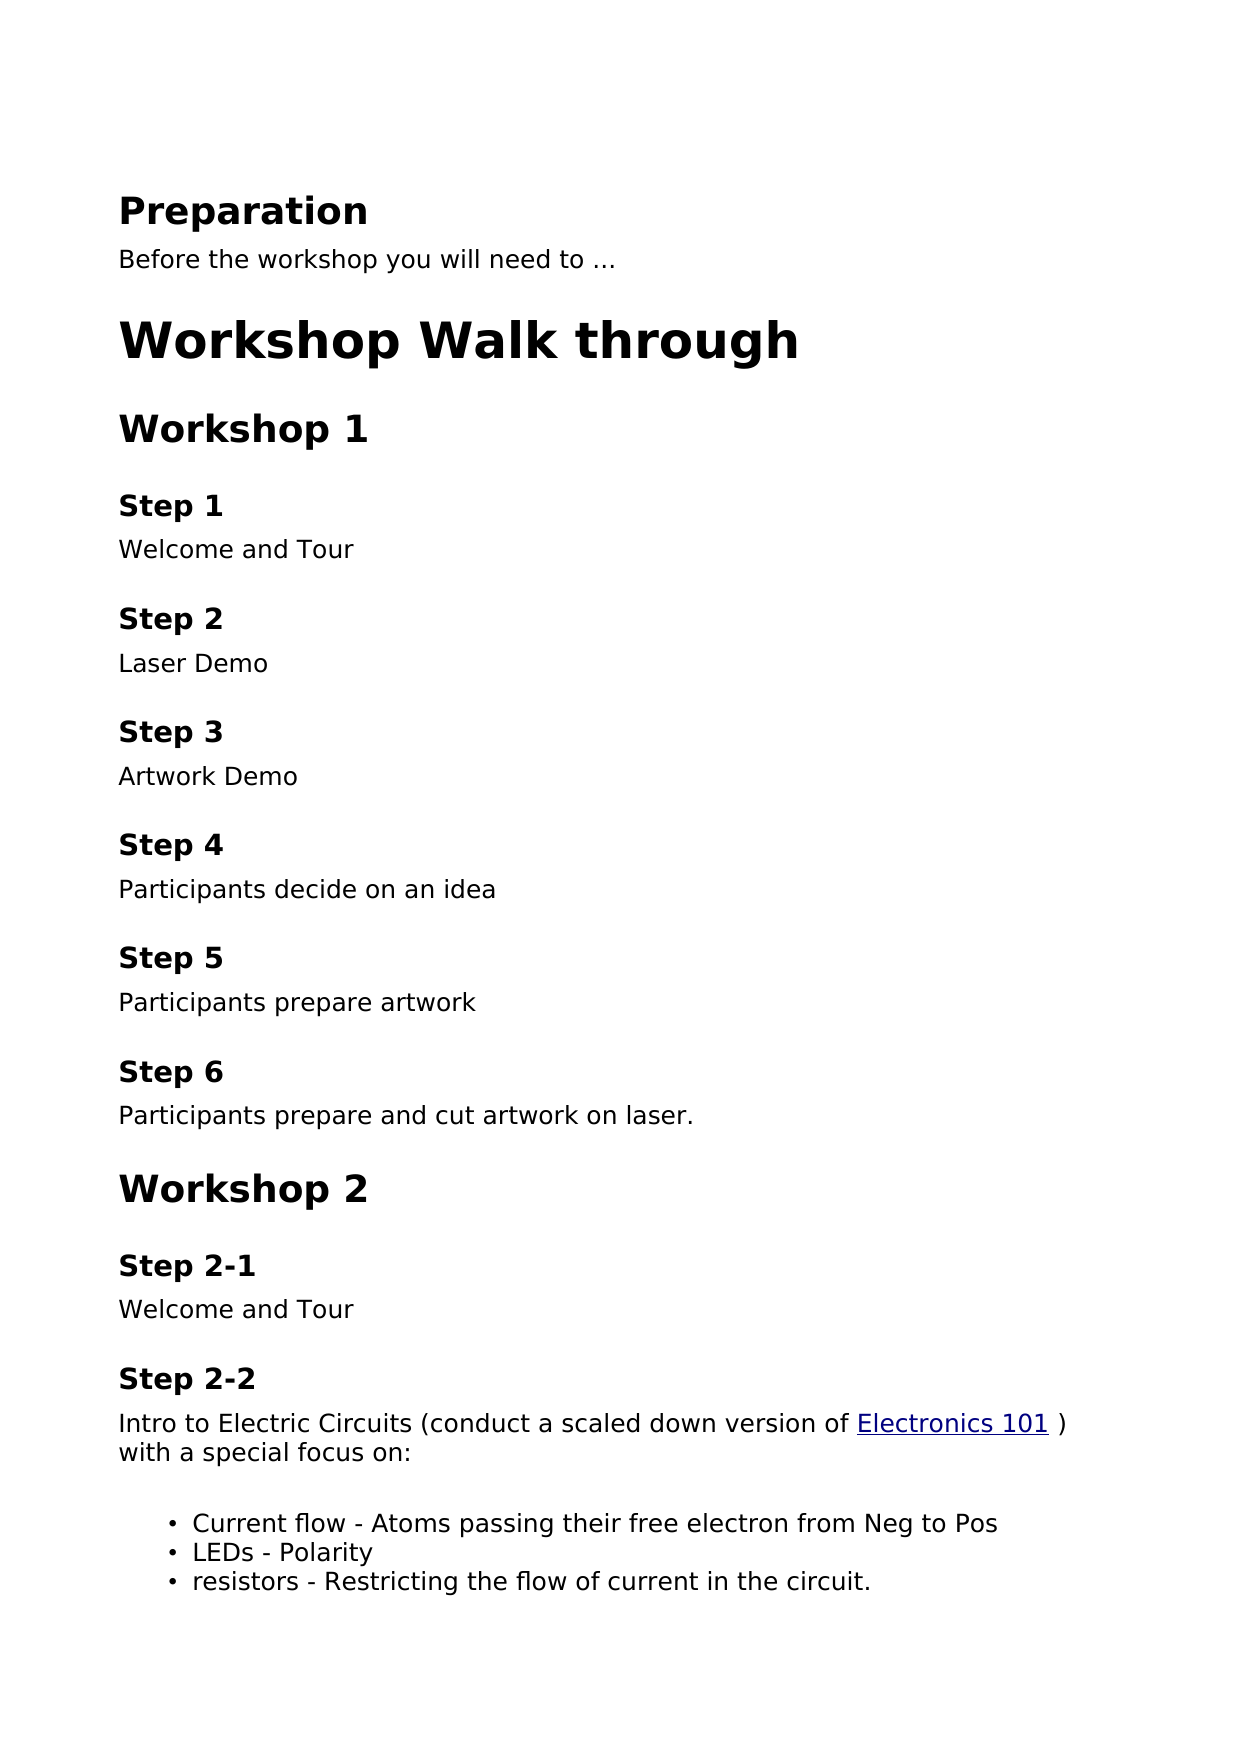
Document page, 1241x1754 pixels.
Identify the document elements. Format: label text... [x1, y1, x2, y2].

subtitle Workshop Walk through [118, 312, 1122, 371]
subtitle Workshop 1 [118, 408, 1122, 452]
subtitle Step 2 [118, 602, 1122, 636]
subtitle Step 1 [118, 489, 1122, 523]
list resistors - Restricting the flow of current in the circuit. [177, 1567, 1122, 1597]
subtitle Step 4 [118, 829, 1122, 863]
subtitle Step 2-1 [118, 1249, 1122, 1283]
list LEDs - Polarity [177, 1538, 1122, 1567]
text Participants decide on an idea [118, 875, 1122, 904]
text Artwork Demo [118, 762, 1122, 791]
subtitle Workshop 2 [118, 1168, 1122, 1212]
subtitle Step 5 [118, 942, 1122, 976]
subtitle Step 6 [118, 1055, 1122, 1089]
subtitle Step 2-2 [118, 1362, 1122, 1396]
subtitle Preparation [118, 189, 1122, 233]
text Participants prepare and cut artwork on laser. [118, 1101, 1122, 1131]
text Before the workshop you will need to ... [118, 246, 1122, 275]
text Welcome and Tour [118, 536, 1122, 565]
text Participants prepare artwork [118, 988, 1122, 1017]
text Laser Demo [118, 649, 1122, 678]
text Welcome and Tour [118, 1296, 1122, 1325]
list Current flow - Atoms passing their free electron from Neg to Pos [177, 1509, 1122, 1538]
text Intro to Electric Circuits (conduct a scaled down version of Electronics 101 ) with a special focus on: [118, 1409, 1122, 1467]
subtitle Step 3 [118, 716, 1122, 749]
